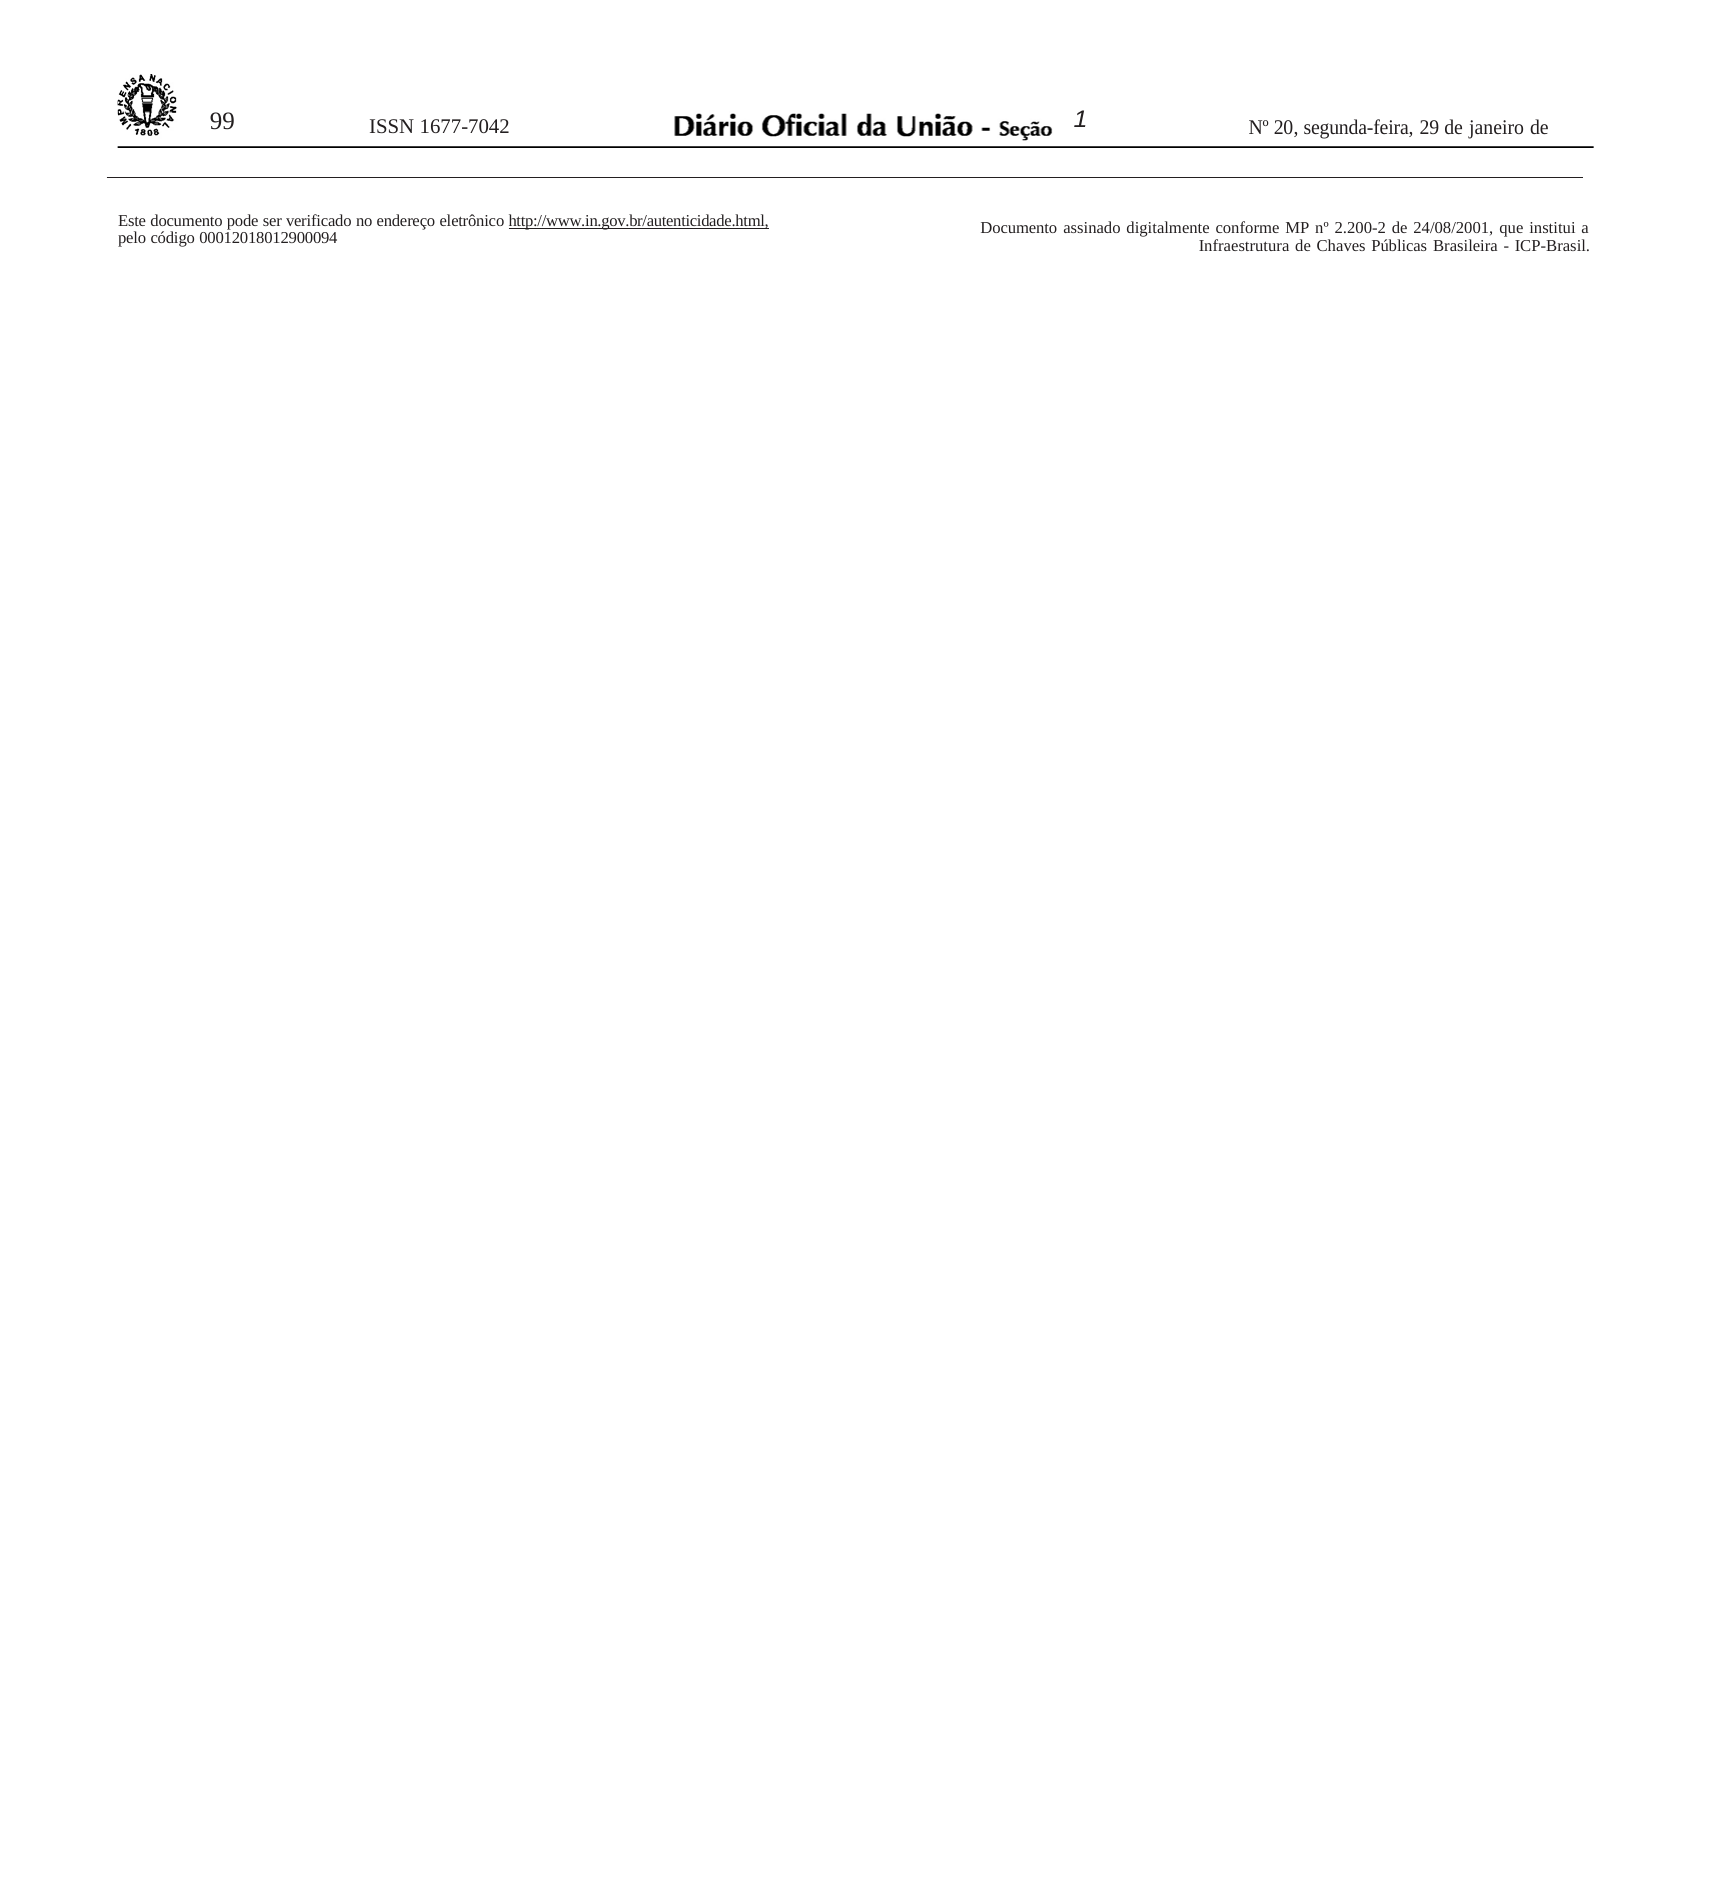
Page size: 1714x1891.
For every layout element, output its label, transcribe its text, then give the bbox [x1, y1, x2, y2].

text Documento assinado digitalmente conforme MP nº 2.200-2 de 24/08/2001, que institui a [980, 219, 1607, 237]
text Infraestrutura de Chaves Públicas Brasileira - ICP-Brasil. [1198, 237, 1607, 255]
text Este documento pode ser verificado no endereço eletrônico http://www.in.gov.br/autenticidade.html, pelo código 00012018012900094 [118, 213, 774, 247]
